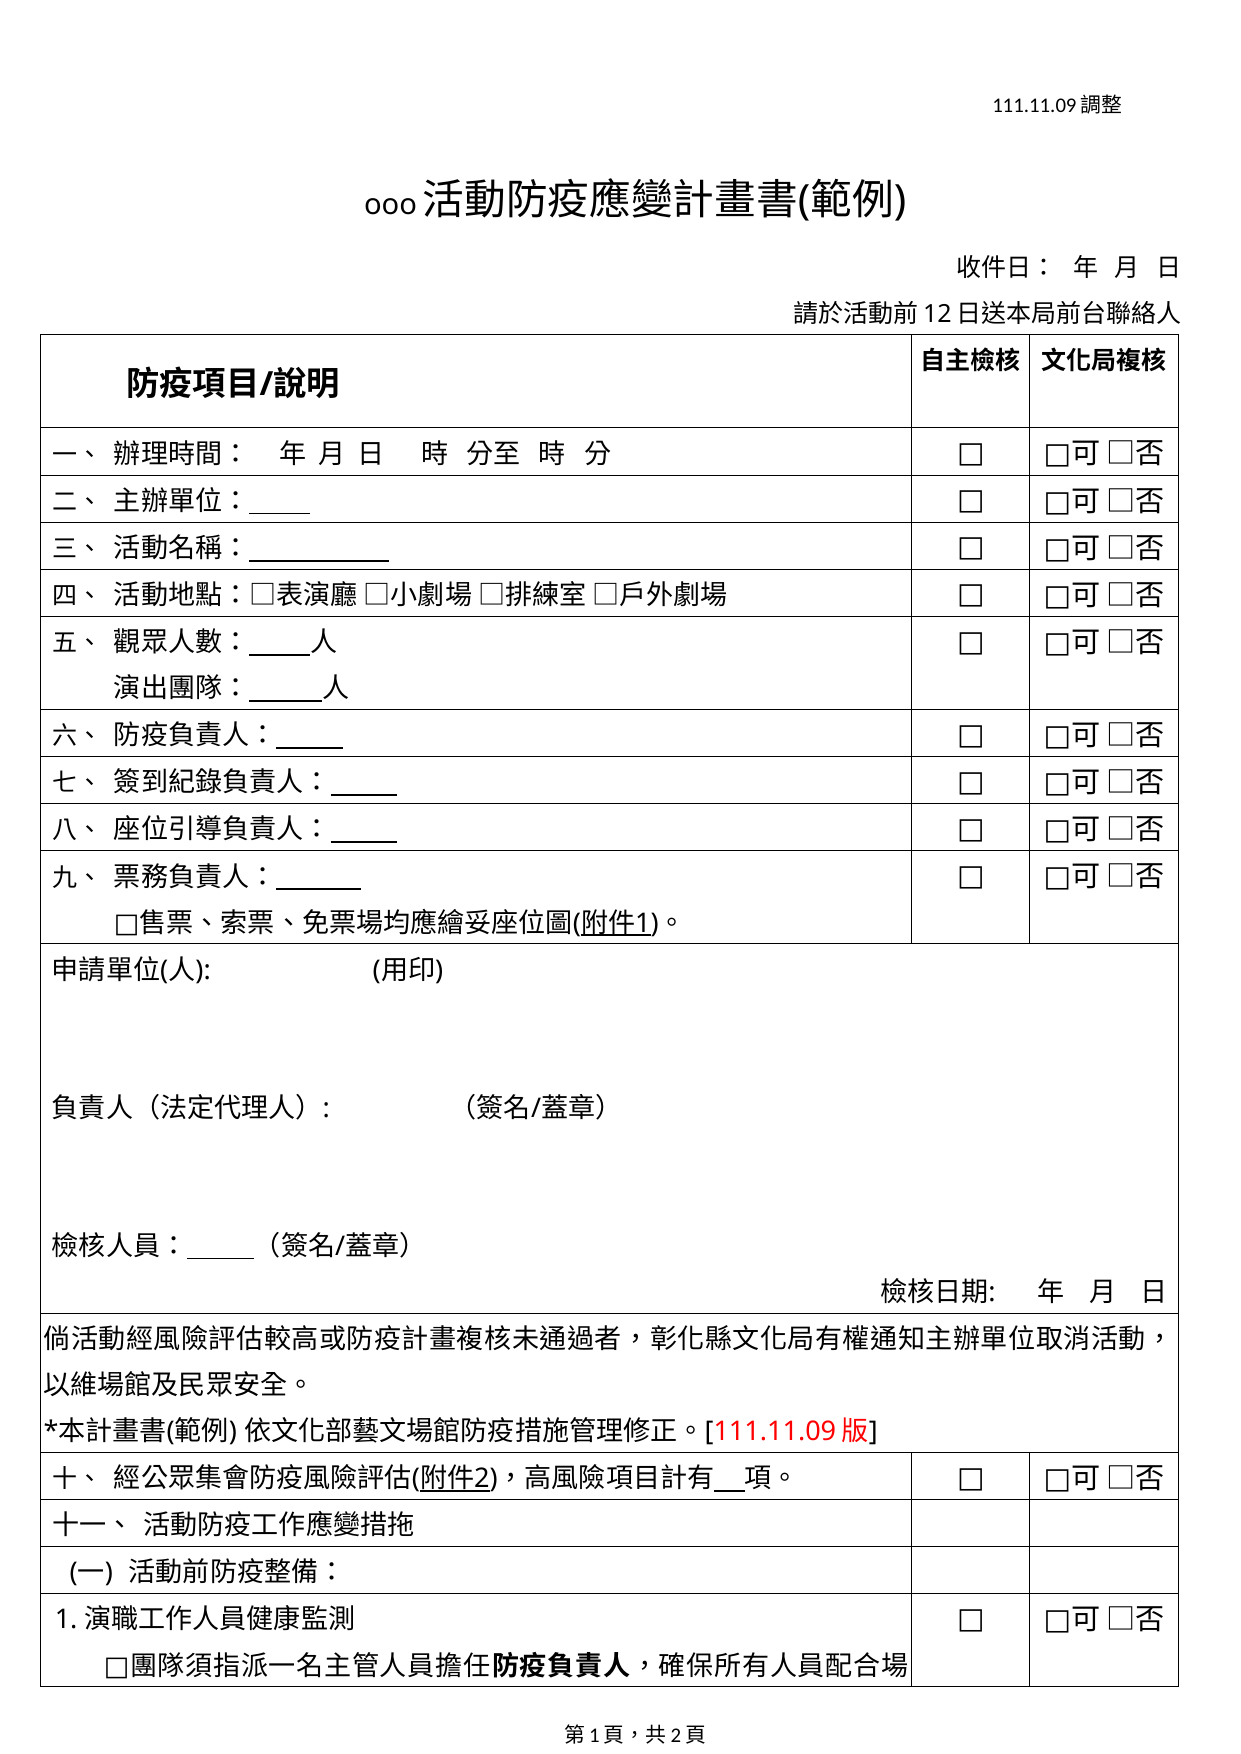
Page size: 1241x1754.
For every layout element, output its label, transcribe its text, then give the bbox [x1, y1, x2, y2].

table_header 文化局複核 [1030, 335, 1178, 427]
table_cell 活動前防疫整備： [41, 1547, 911, 1593]
table_header 自主檢核 [912, 335, 1029, 427]
table_cell □ [912, 570, 1029, 616]
table_cell □ [912, 1453, 1029, 1499]
table_cell □ [912, 523, 1029, 569]
table_cell □可 □否 [1030, 1594, 1178, 1686]
text 請於活動前12日送本局前台聯絡人 [148, 288, 1181, 334]
table_cell □可 □否 [1030, 851, 1178, 943]
table_cell 防疫負責人： [41, 710, 911, 756]
table_cell 票務負責人： □售票、索票、免票場均應繪妥座位圖(附件1)。 [41, 851, 911, 943]
table_cell □ [912, 428, 1029, 474]
text ooo活動防疫應變計畫書(範例) [148, 150, 1122, 242]
table_cell 申請單位(人): (用印) 負責人（法定代理人）: （簽名/蓋章） 檢核人員： （簽名/蓋章） 檢核日期: 年 月 日 [41, 944, 1178, 1313]
table_cell [912, 1500, 1029, 1546]
table_cell □ [912, 804, 1029, 850]
table_cell 簽到紀錄負責人： [41, 757, 911, 803]
table_cell 主辦單位： [41, 476, 911, 522]
table_cell □可 □否 [1030, 757, 1178, 803]
table_cell □可 □否 [1030, 617, 1178, 709]
table_cell □可 □否 [1030, 570, 1178, 616]
table_header 防疫項目/說明 [41, 335, 911, 427]
table_cell 經公眾集會防疫風險評估(附件2)，高風險項目計有 項。 [41, 1453, 911, 1499]
table_cell □ [912, 1594, 1029, 1686]
table_cell □可 □否 [1030, 476, 1178, 522]
table_cell 觀眾人數： 人 演出團隊： 人 [41, 617, 911, 709]
text 收件日： 年 月 日 [148, 242, 1181, 288]
table_cell [1030, 1500, 1178, 1546]
table_cell □可 □否 [1030, 1453, 1178, 1499]
table_cell □ [912, 710, 1029, 756]
table_cell [912, 1547, 1029, 1593]
table_cell □可 □否 [1030, 523, 1178, 569]
table_cell 倘活動經風險評估較高或防疫計畫複核未通過者，彰化縣文化局有權通知主辦單位取消活動，以維場館及民眾安全。 *本計畫書(範例) 依文化部藝文場館防疫措施管理修正。[111.11.09版] [41, 1314, 1178, 1452]
table_cell □可 □否 [1030, 804, 1178, 850]
table_cell □ [912, 757, 1029, 803]
table_cell 演職工作人員健康監測 □團隊須指派一名主管人員擔任防疫負責人，確保所有人員配合場 [41, 1594, 911, 1686]
table_cell [1030, 1547, 1178, 1593]
table_cell 座位引導負責人： [41, 804, 911, 850]
table_cell 活動名稱： [41, 523, 911, 569]
table_cell 活動防疫工作應變措拖 [41, 1500, 911, 1546]
table_cell □可 □否 [1030, 710, 1178, 756]
table_cell □可 □否 [1030, 428, 1178, 474]
table_cell □ [912, 617, 1029, 709]
table_cell 活動地點：□表演廳 □小劇場 □排練室 □戶外劇場 [41, 570, 911, 616]
table_cell □ [912, 851, 1029, 943]
table_cell □ [912, 476, 1029, 522]
table_cell 辦理時間： 年 月 日 時 分至 時 分 [41, 428, 911, 474]
